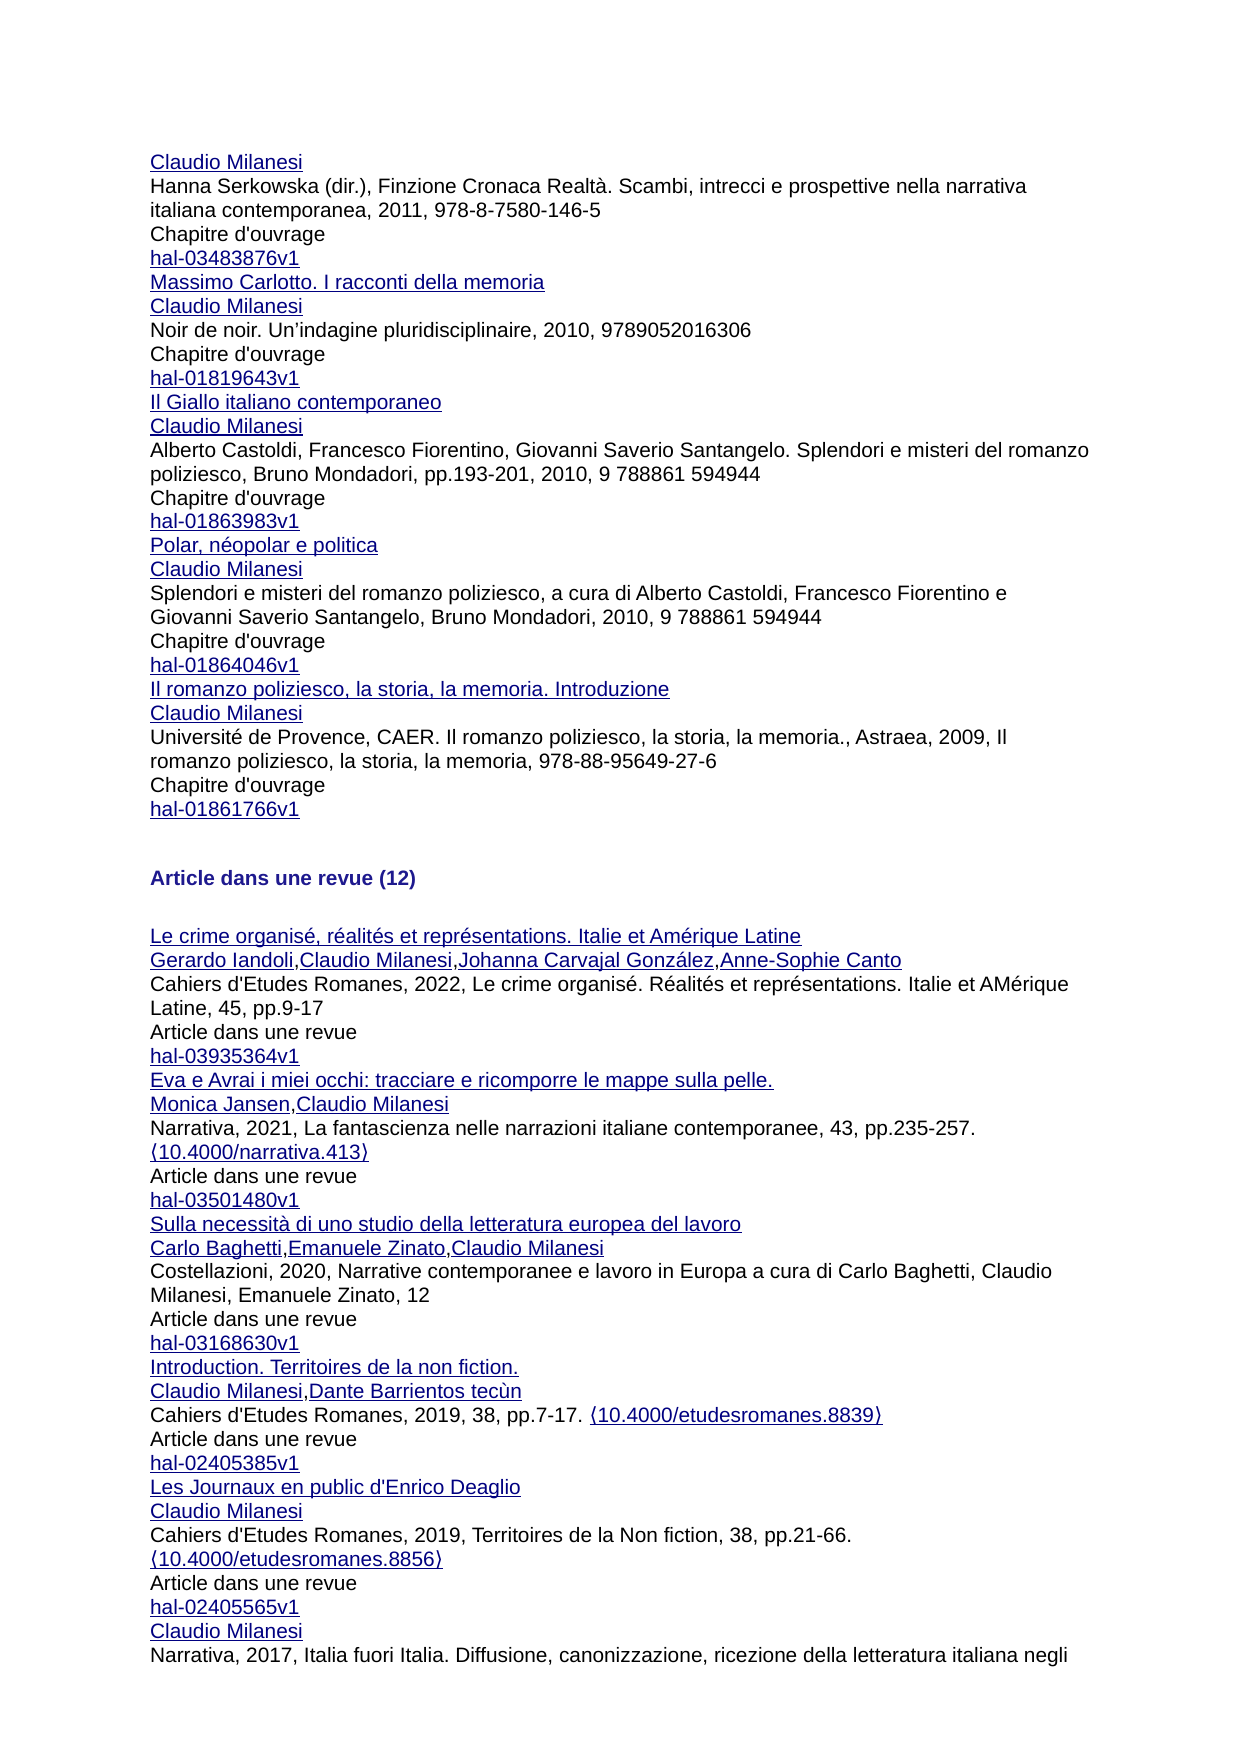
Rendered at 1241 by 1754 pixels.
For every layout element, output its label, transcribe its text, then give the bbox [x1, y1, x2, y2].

table_cell Les Journaux en public d'Enrico Deaglio Claudio Milanesi Cahiers d'Etudes Romanes, 2019, Territoires de la Non fiction, 38, pp.21-66. ⟨10.4000/etudesromanes.8856⟩ Article dans une revue hal-02405565v1 [150, 1475, 1090, 1619]
table_cell Sulla necessità di uno studio della letteratura europea del lavoro Carlo Baghetti,Emanuele Zinato,Claudio Milanesi Costellazioni, 2020, Narrative contemporanee e lavoro in Europa a cura di Carlo Baghetti, Claudio Milanesi, Emanuele Zinato, 12 Article dans une revue hal-03168630v1 [150, 1211, 1090, 1355]
table_cell Il Giallo italiano contemporaneo Claudio Milanesi Alberto Castoldi, Francesco Fiorentino, Giovanni Saverio Santangelo. Splendori e misteri del romanzo poliziesco, Bruno Mondadori, pp.193-201, 2010, 9 788861 594944 Chapitre d'ouvrage hal-01863983v1 [150, 390, 1090, 533]
table_cell Introduction. Territoires de la non fiction. Claudio Milanesi,Dante Barrientos tecùn Cahiers d'Etudes Romanes, 2019, 38, pp.7-17. ⟨10.4000/etudesromanes.8839⟩ Article dans une revue hal-02405385v1 [150, 1355, 1090, 1475]
table_cell Il romanzo poliziesco, la storia, la memoria. Introduzione Claudio Milanesi Université de Provence, CAER. Il romanzo poliziesco, la storia, la memoria., Astraea, 2009, Il romanzo poliziesco, la storia, la memoria, 978-88-95649-27-6 Chapitre d'ouvrage hal-01861766v1 [150, 677, 1090, 821]
table_cell Eva e Avrai i miei occhi: tracciare e ricomporre le mappe sulla pelle. Monica Jansen,Claudio Milanesi Narrativa, 2021, La fantascienza nelle narrazioni italiane contemporanee, 43, pp.235-257. ⟨10.4000/narrativa.413⟩ Article dans une revue hal-03501480v1 [150, 1068, 1090, 1211]
table_cell Claudio Milanesi Hanna Serkowska (dir.), Finzione Cronaca Realtà. Scambi, intrecci e prospettive nella narrativa italiana contemporanea, 2011, 978-8-7580-146-5 Chapitre d'ouvrage hal-03483876v1 [150, 150, 1090, 270]
table_header Le crime organisé, réalités et représentations. Italie et Amérique Latine Gerardo Iandoli,Claudio Milanesi,Johanna Carvajal González,Anne-Sophie Canto Cahiers d'Etudes Romanes, 2022, Le crime organisé. Réalités et représentations. Italie et AMérique Latine, 45, pp.9-17 Article dans une revue hal-03935364v1 [150, 924, 1090, 1068]
subtitle Article dans une revue (12) [150, 866, 1090, 889]
table_cell Massimo Carlotto. I racconti della memoria Claudio Milanesi Noir de noir. Un’indagine pluridisciplinaire, 2010, 9789052016306 Chapitre d'ouvrage hal-01819643v1 [150, 270, 1090, 389]
table_cell Polar, néopolar e politica Claudio Milanesi Splendori e misteri del romanzo poliziesco, a cura di Alberto Castoldi, Francesco Fiorentino e Giovanni Saverio Santangelo, Bruno Mondadori, 2010, 9 788861 594944 Chapitre d'ouvrage hal-01864046v1 [150, 533, 1090, 677]
table_cell La cultura popolare nell’italianismo francese. L’Agrégation e tre riviste Claudio Milanesi Narrativa, 2017, Italia fuori Italia. Diffusione, canonizzazione, ricezione della letteratura italiana negli anni Duemila, 38 Article dans une revue hal-01715454v1 [150, 1619, 1090, 1667]
